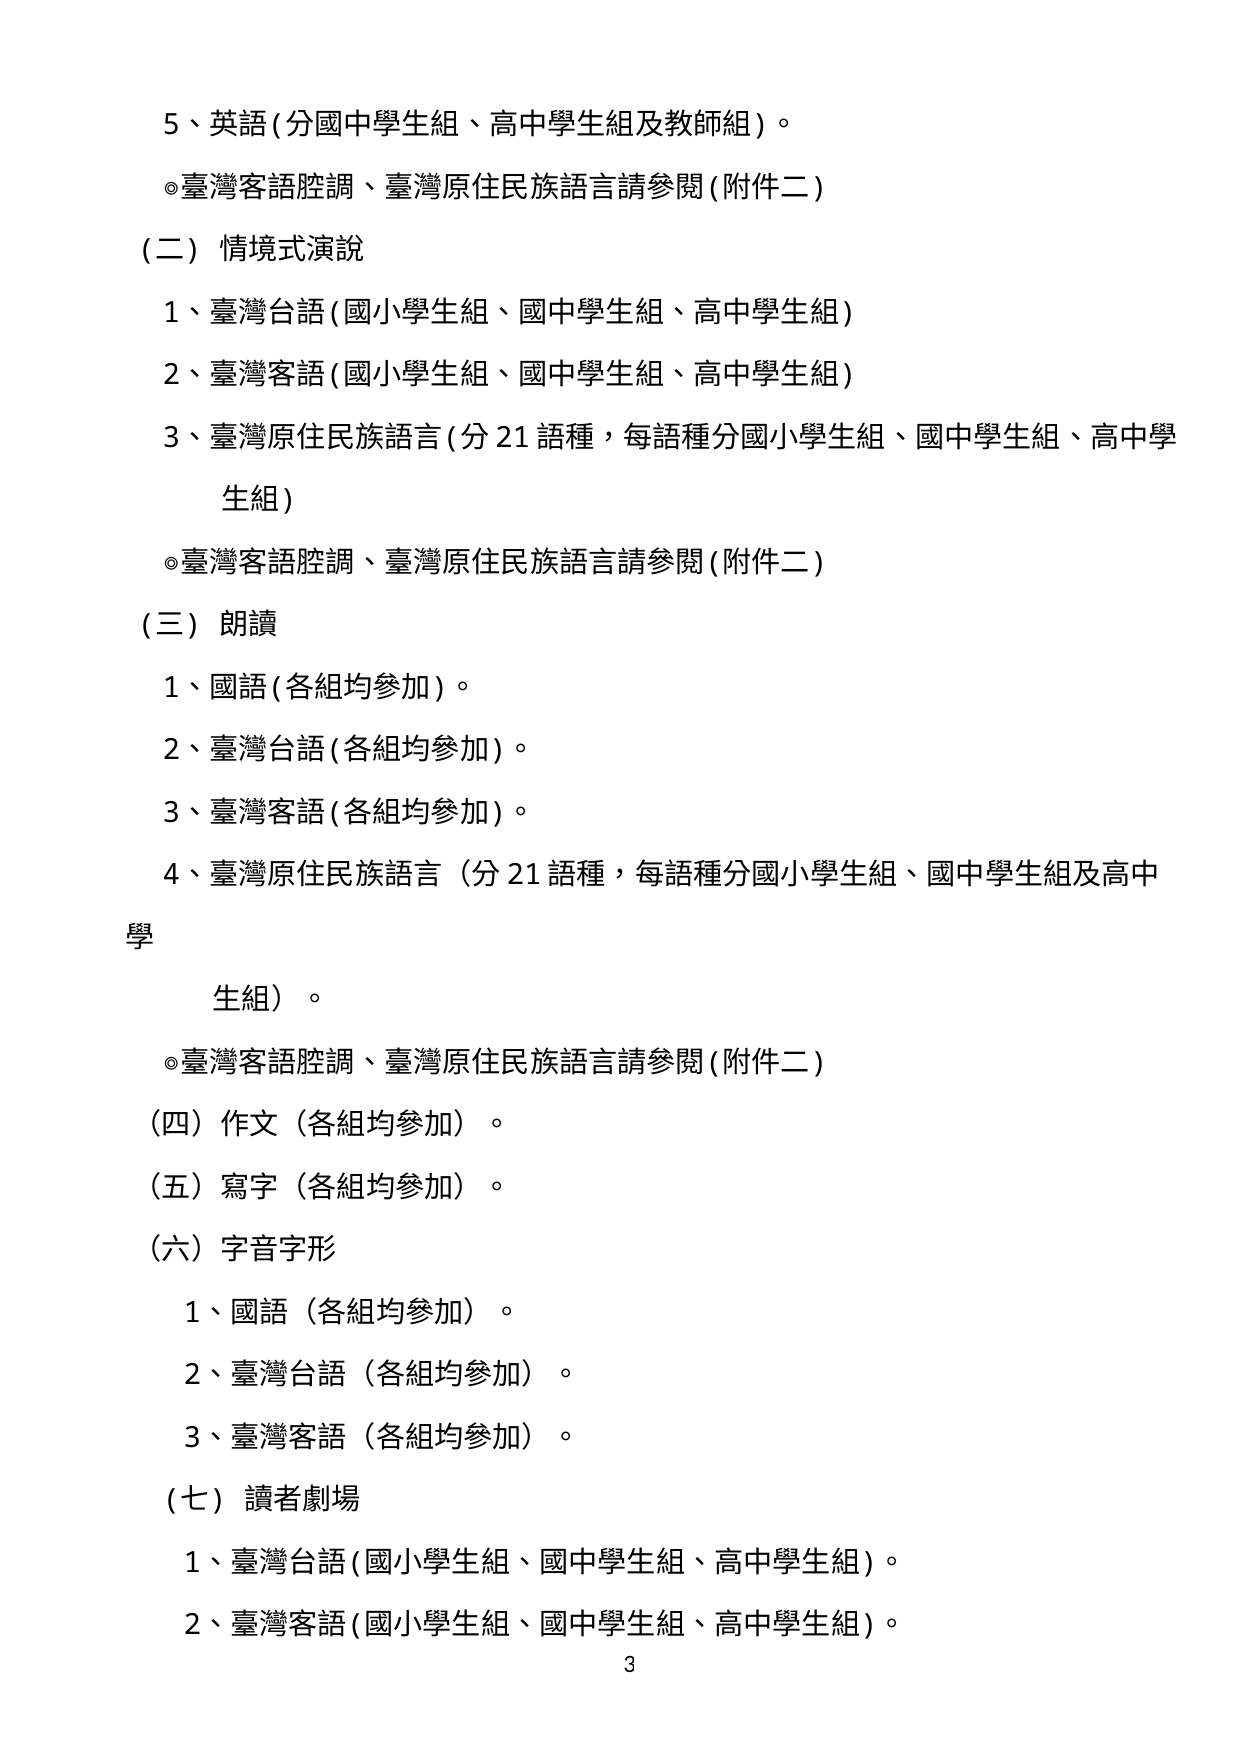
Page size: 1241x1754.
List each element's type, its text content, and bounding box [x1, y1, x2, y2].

text (七) 讀者劇場 [125, 1455, 1181, 1518]
text ◎臺灣客語腔調、臺灣原住民族語言請參閱(附件二) [125, 518, 1181, 580]
text 2、臺灣客語(國小學生組、國中學生組、高中學生組) [125, 330, 1181, 393]
text 4、臺灣原住民族語言（分21語種，每語種分國小學生組、國中學生組及高中學 [125, 830, 1181, 955]
text 3、臺灣客語（各組均參加）。 [125, 1393, 1181, 1455]
text (二) 情境式演說 [100, 205, 1181, 268]
text 生組）。 [125, 955, 1181, 1018]
text 2、臺灣客語(國小學生組、國中學生組、高中學生組)。 [125, 1580, 1181, 1643]
text （四）作文（各組均參加）。 [115, 1080, 1181, 1143]
text (三) 朗讀 [100, 580, 1181, 643]
text 3、臺灣客語(各組均參加)。 [125, 768, 1181, 830]
text 1、國語（各組均參加）。 [125, 1268, 1181, 1330]
text 3、臺灣原住民族語言(分21語種，每語種分國小學生組、國中學生組、高中學 [75, 393, 1181, 455]
text 1、臺灣台語(國小學生組、國中學生組、高中學生組)。 [125, 1518, 1181, 1580]
text 生組) [75, 455, 1181, 518]
text 5、英語(分國中學生組、高中學生組及教師組)。 [125, 80, 1181, 143]
text 1、臺灣台語(國小學生組、國中學生組、高中學生組) [125, 268, 1181, 330]
text （六）字音字形 [115, 1205, 1181, 1268]
text 2、臺灣台語(各組均參加)。 [125, 705, 1181, 768]
text （五）寫字（各組均參加）。 [115, 1143, 1181, 1205]
text 1、國語(各組均參加)。 [125, 643, 1181, 705]
text ◎臺灣客語腔調、臺灣原住民族語言請參閱(附件二) [125, 1018, 1181, 1080]
text 2、臺灣台語（各組均參加）。 [125, 1330, 1181, 1393]
text ◎臺灣客語腔調、臺灣原住民族語言請參閱(附件二) [125, 143, 1181, 205]
